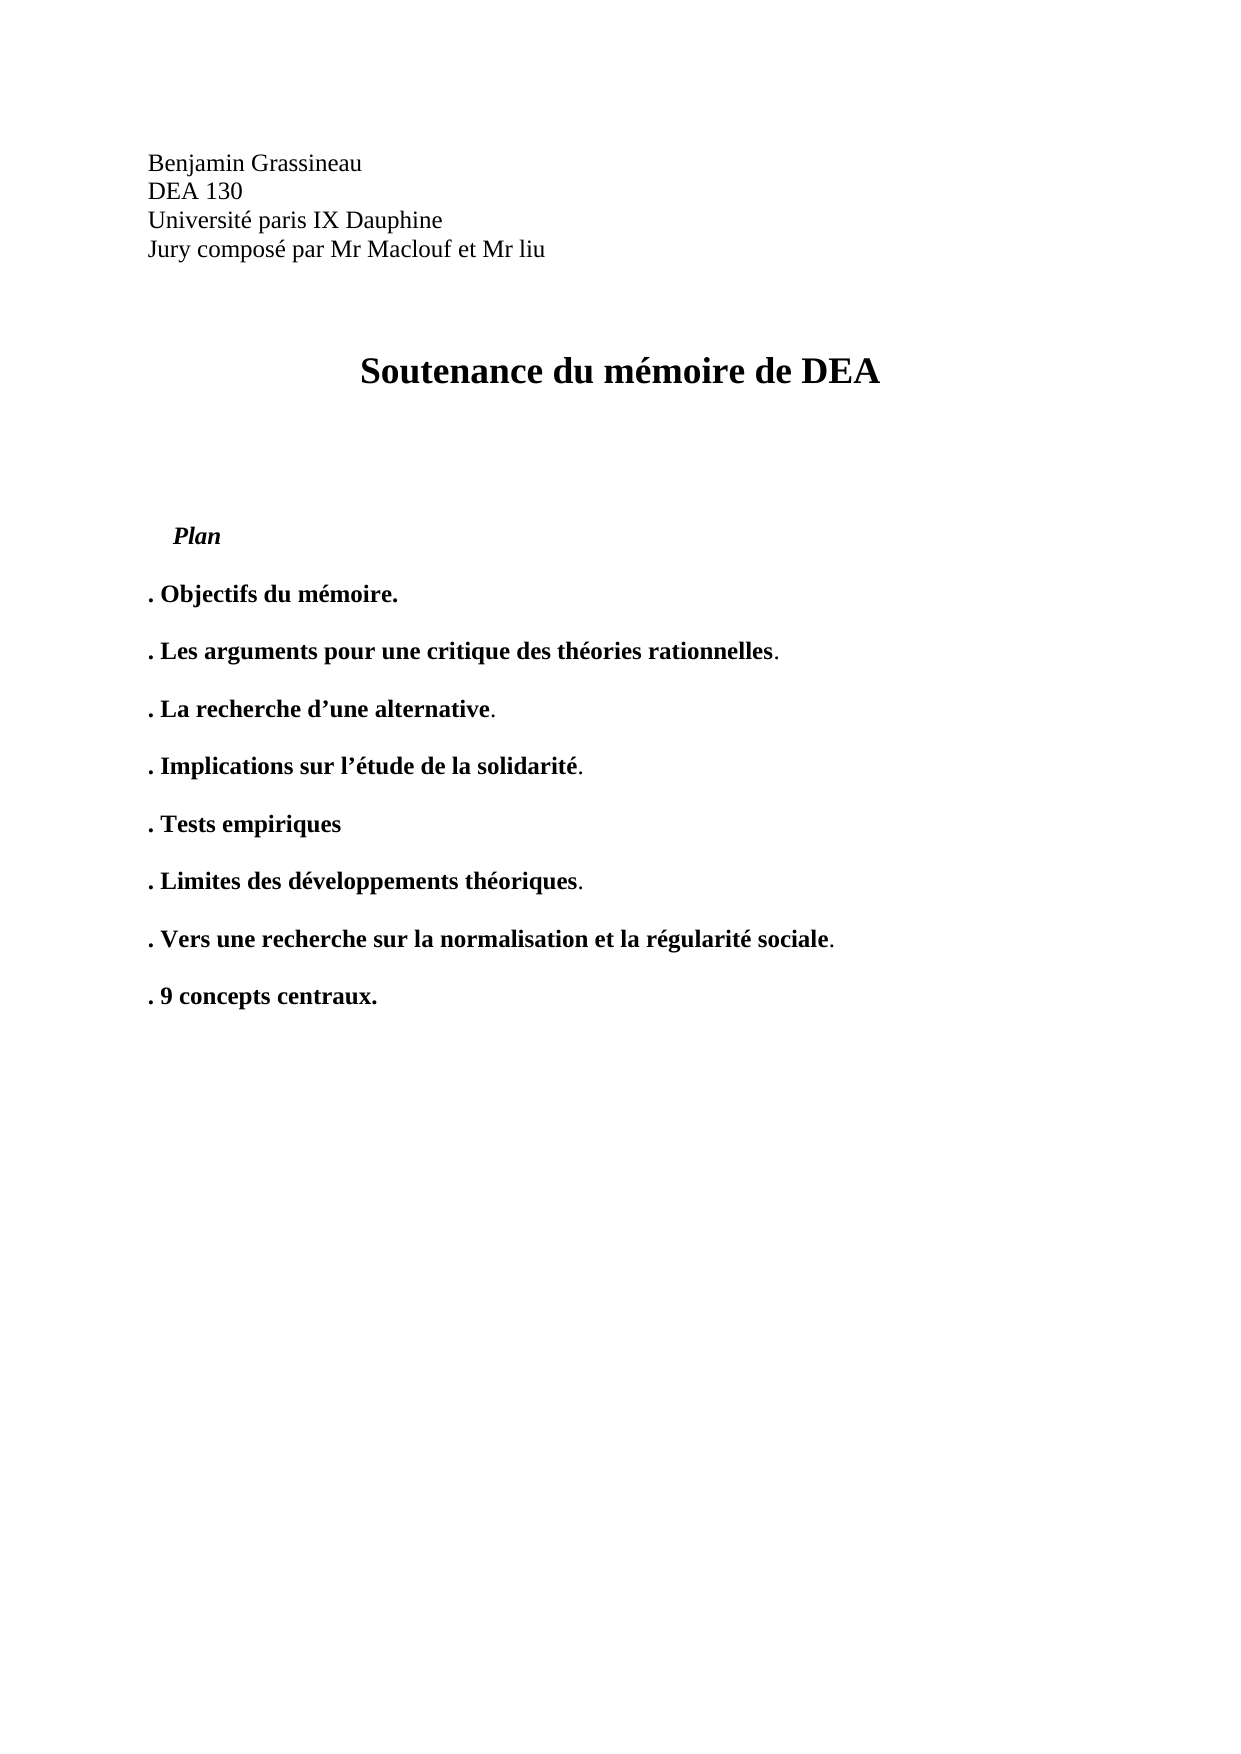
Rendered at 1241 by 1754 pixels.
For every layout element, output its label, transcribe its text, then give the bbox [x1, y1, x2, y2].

text Benjamin Grassineau [148, 148, 1093, 176]
text . Limites des développements théoriques. [148, 866, 1093, 895]
text . Objectifs du mémoire. [148, 579, 1093, 608]
text . Les arguments pour une critique des théories rationnelles. [148, 636, 1093, 665]
text . Vers une recherche sur la normalisation et la régularité sociale. [148, 924, 1093, 953]
text DEA 130 [148, 176, 1093, 205]
text . Implications sur l’étude de la solidarité. [148, 751, 1093, 780]
text Université paris IX Dauphine [148, 205, 1093, 234]
text . La recherche d’une alternative. [148, 694, 1093, 723]
text Soutenance du mémoire de DEA [148, 349, 1093, 392]
text Plan [148, 521, 1093, 550]
text . 9 concepts centraux. [148, 981, 1093, 1010]
text . Tests empiriques [148, 809, 1093, 838]
text Jury composé par Mr Maclouf et Mr liu [148, 234, 1093, 263]
